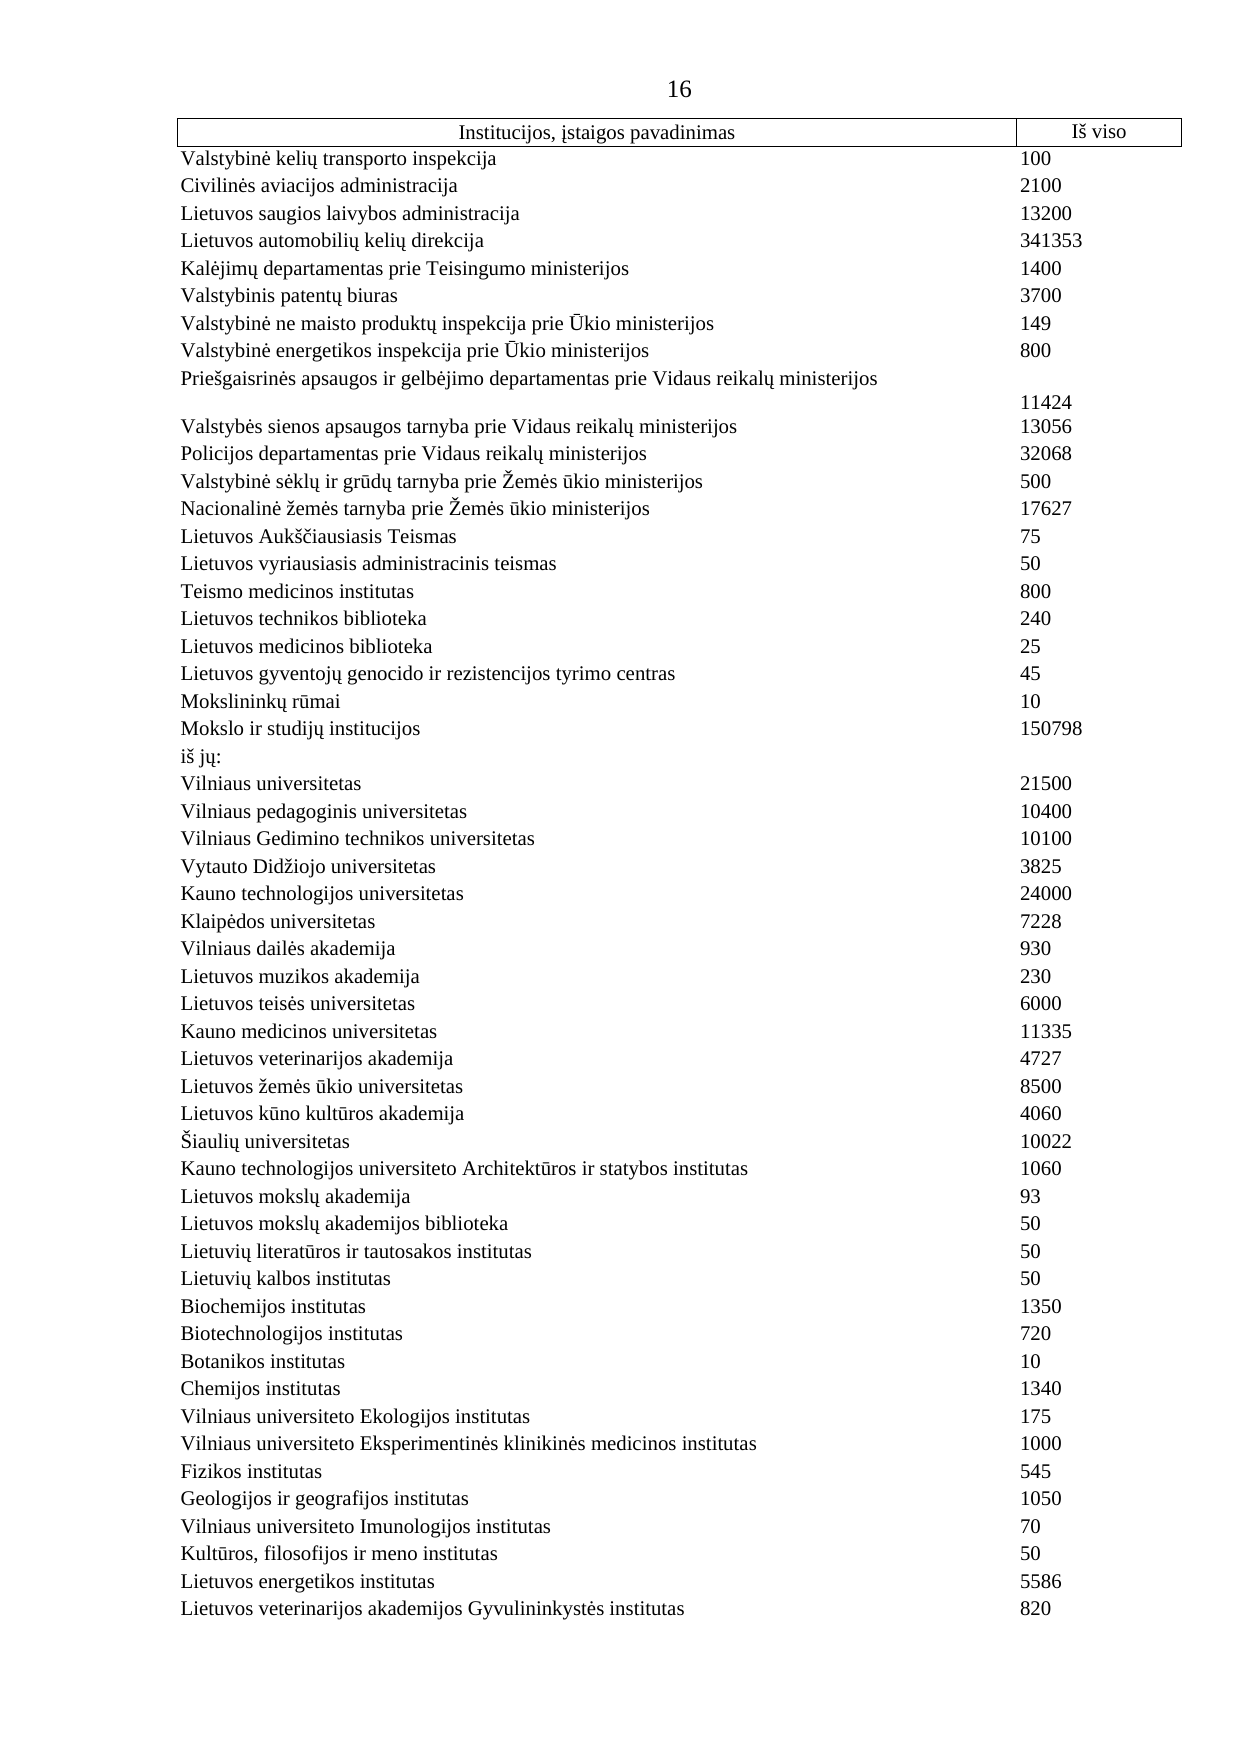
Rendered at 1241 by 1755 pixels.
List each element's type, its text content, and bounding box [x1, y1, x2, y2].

table_cell Policijos departamentas prie Vidaus reikalų ministerijos [177, 441, 1017, 469]
table_cell 10022 [1017, 1129, 1181, 1156]
table_cell 50 [1017, 1211, 1181, 1239]
table_cell Valstybinė sėklų ir grūdų tarnyba prie Žemės ūkio ministerijos [177, 469, 1017, 496]
table_cell 1060 [1017, 1156, 1181, 1184]
table_cell 10400 [1017, 799, 1181, 826]
table_cell iš jų: [177, 744, 1017, 771]
table_cell 32068 [1017, 441, 1181, 469]
table_cell Lietuvos Aukščiausiasis Teismas [177, 524, 1017, 551]
table_cell 545 [1017, 1459, 1181, 1486]
table_cell Vilniaus pedagoginis universitetas [177, 799, 1017, 826]
table_cell 2100 [1017, 173, 1181, 201]
table_cell 230 [1017, 964, 1181, 991]
table_cell Vilniaus universiteto Imunologijos institutas [177, 1514, 1017, 1541]
table_cell 500 [1017, 469, 1181, 496]
table_cell Lietuvos žemės ūkio universitetas [177, 1074, 1017, 1101]
table_cell 1000 [1017, 1431, 1181, 1459]
table_cell Lietuvos energetikos institutas [177, 1569, 1017, 1596]
table_cell 8500 [1017, 1074, 1181, 1101]
table_cell 50 [1017, 1541, 1181, 1569]
table_cell Geologijos ir geografijos institutas [177, 1486, 1017, 1514]
table_cell Vilniaus universitetas [177, 771, 1017, 799]
table_cell 240 [1017, 606, 1181, 634]
table_cell Teismo medicinos institutas [177, 579, 1017, 606]
table_cell 25 [1017, 634, 1181, 661]
table_cell 3825 [1017, 854, 1181, 881]
table_cell 50 [1017, 1239, 1181, 1266]
table_cell 820 [1017, 1596, 1181, 1624]
table_cell 70 [1017, 1514, 1181, 1541]
table_cell 50 [1017, 1266, 1181, 1294]
table_cell 45 [1017, 661, 1181, 689]
table_cell 3700 [1017, 283, 1181, 311]
table_cell Lietuvos saugios laivybos administracija [177, 201, 1017, 228]
table_cell 1400 [1017, 256, 1181, 283]
table_cell Lietuvos mokslų akademija [177, 1184, 1017, 1211]
table_cell 21500 [1017, 771, 1181, 799]
table_cell 175 [1017, 1404, 1181, 1431]
table_cell Priešgaisrinės apsaugos ir gelbėjimo departamentas prie Vidaus reikalų ministerijos [177, 366, 1017, 414]
table_cell Lietuvos medicinos biblioteka [177, 634, 1017, 661]
table_cell Kauno medicinos universitetas [177, 1019, 1017, 1046]
table_cell 50 [1017, 551, 1181, 579]
table_cell 13200 [1017, 201, 1181, 228]
table_cell 800 [1017, 338, 1181, 366]
table_cell 1350 [1017, 1294, 1181, 1321]
table_cell 100 [1017, 147, 1181, 173]
table_cell Vilniaus dailės akademija [177, 936, 1017, 964]
table_cell Lietuvos technikos biblioteka [177, 606, 1017, 634]
table_cell Lietuvos teisės universitetas [177, 991, 1017, 1019]
table_cell 1050 [1017, 1486, 1181, 1514]
table_cell 6000 [1017, 991, 1181, 1019]
table_cell Lietuvių literatūros ir tautosakos institutas [177, 1239, 1017, 1266]
table_cell Valstybinė kelių transporto inspekcija [177, 147, 1017, 173]
table_cell Kultūros, filosofijos ir meno institutas [177, 1541, 1017, 1569]
table_cell Lietuvos vyriausiasis administracinis teismas [177, 551, 1017, 579]
table_cell Fizikos institutas [177, 1459, 1017, 1486]
table_cell Vilniaus Gedimino technikos universitetas [177, 826, 1017, 854]
table_header Institucijos, įstaigos pavadinimas [178, 119, 1016, 146]
table_cell Lietuvos gyventojų genocido ir rezistencijos tyrimo centras [177, 661, 1017, 689]
table_cell Biotechnologijos institutas [177, 1321, 1017, 1349]
table_cell Kauno technologijos universiteto Architektūros ir statybos institutas [177, 1156, 1017, 1184]
table_cell Nacionalinė žemės tarnyba prie Žemės ūkio ministerijos [177, 496, 1017, 524]
table_cell Lietuvos veterinarijos akademijos Gyvulininkystės institutas [177, 1596, 1017, 1624]
table_cell Valstybės sienos apsaugos tarnyba prie Vidaus reikalų ministerijos [177, 414, 1017, 441]
table_cell Civilinės aviacijos administracija [177, 173, 1017, 201]
table_cell 7228 [1017, 909, 1181, 936]
table_cell Lietuvos mokslų akademijos biblioteka [177, 1211, 1017, 1239]
table_cell Biochemijos institutas [177, 1294, 1017, 1321]
table_cell Šiaulių universitetas [177, 1129, 1017, 1156]
table_header Iš viso [1017, 119, 1181, 146]
table_cell 11335 [1017, 1019, 1181, 1046]
table_cell 150798 [1017, 716, 1181, 744]
table_cell Vilniaus universiteto Eksperimentinės klinikinės medicinos institutas [177, 1431, 1017, 1459]
table_cell Klaipėdos universitetas [177, 909, 1017, 936]
table_cell 800 [1017, 579, 1181, 606]
table_cell Kauno technologijos universitetas [177, 881, 1017, 909]
table_cell 10100 [1017, 826, 1181, 854]
table_cell Lietuvių kalbos institutas [177, 1266, 1017, 1294]
table_cell 5586 [1017, 1569, 1181, 1596]
table_cell Valstybinė ne maisto produktų inspekcija prie Ūkio ministerijos [177, 311, 1017, 338]
table_cell 1340 [1017, 1376, 1181, 1404]
table_cell Valstybinis patentų biuras [177, 283, 1017, 311]
table_cell 17627 [1017, 496, 1181, 524]
table_cell 930 [1017, 936, 1181, 964]
table_cell 149 [1017, 311, 1181, 338]
table_cell Vilniaus universiteto Ekologijos institutas [177, 1404, 1017, 1431]
table_cell 75 [1017, 524, 1181, 551]
table_cell 13056 [1017, 414, 1181, 441]
table_cell Lietuvos automobilių kelių direkcija [177, 228, 1017, 256]
table_cell 720 [1017, 1321, 1181, 1349]
table_cell Valstybinė energetikos inspekcija prie Ūkio ministerijos [177, 338, 1017, 366]
table_cell 11424 [1017, 366, 1181, 414]
table_cell Lietuvos muzikos akademija [177, 964, 1017, 991]
table_cell Botanikos institutas [177, 1349, 1017, 1376]
table_cell 4727 [1017, 1046, 1181, 1074]
table_cell Kalėjimų departamentas prie Teisingumo ministerijos [177, 256, 1017, 283]
table_cell Lietuvos veterinarijos akademija [177, 1046, 1017, 1074]
table_cell 24000 [1017, 881, 1181, 909]
table_cell 4060 [1017, 1101, 1181, 1129]
table_cell 93 [1017, 1184, 1181, 1211]
table_cell 10 [1017, 689, 1181, 716]
table_cell [1017, 744, 1181, 771]
table_cell Vytauto Didžiojo universitetas [177, 854, 1017, 881]
table_cell Mokslininkų rūmai [177, 689, 1017, 716]
table_cell 10 [1017, 1349, 1181, 1376]
table_cell Lietuvos kūno kultūros akademija [177, 1101, 1017, 1129]
table_cell 341353 [1017, 228, 1181, 256]
table_cell Mokslo ir studijų institucijos [177, 716, 1017, 744]
table_cell Chemijos institutas [177, 1376, 1017, 1404]
